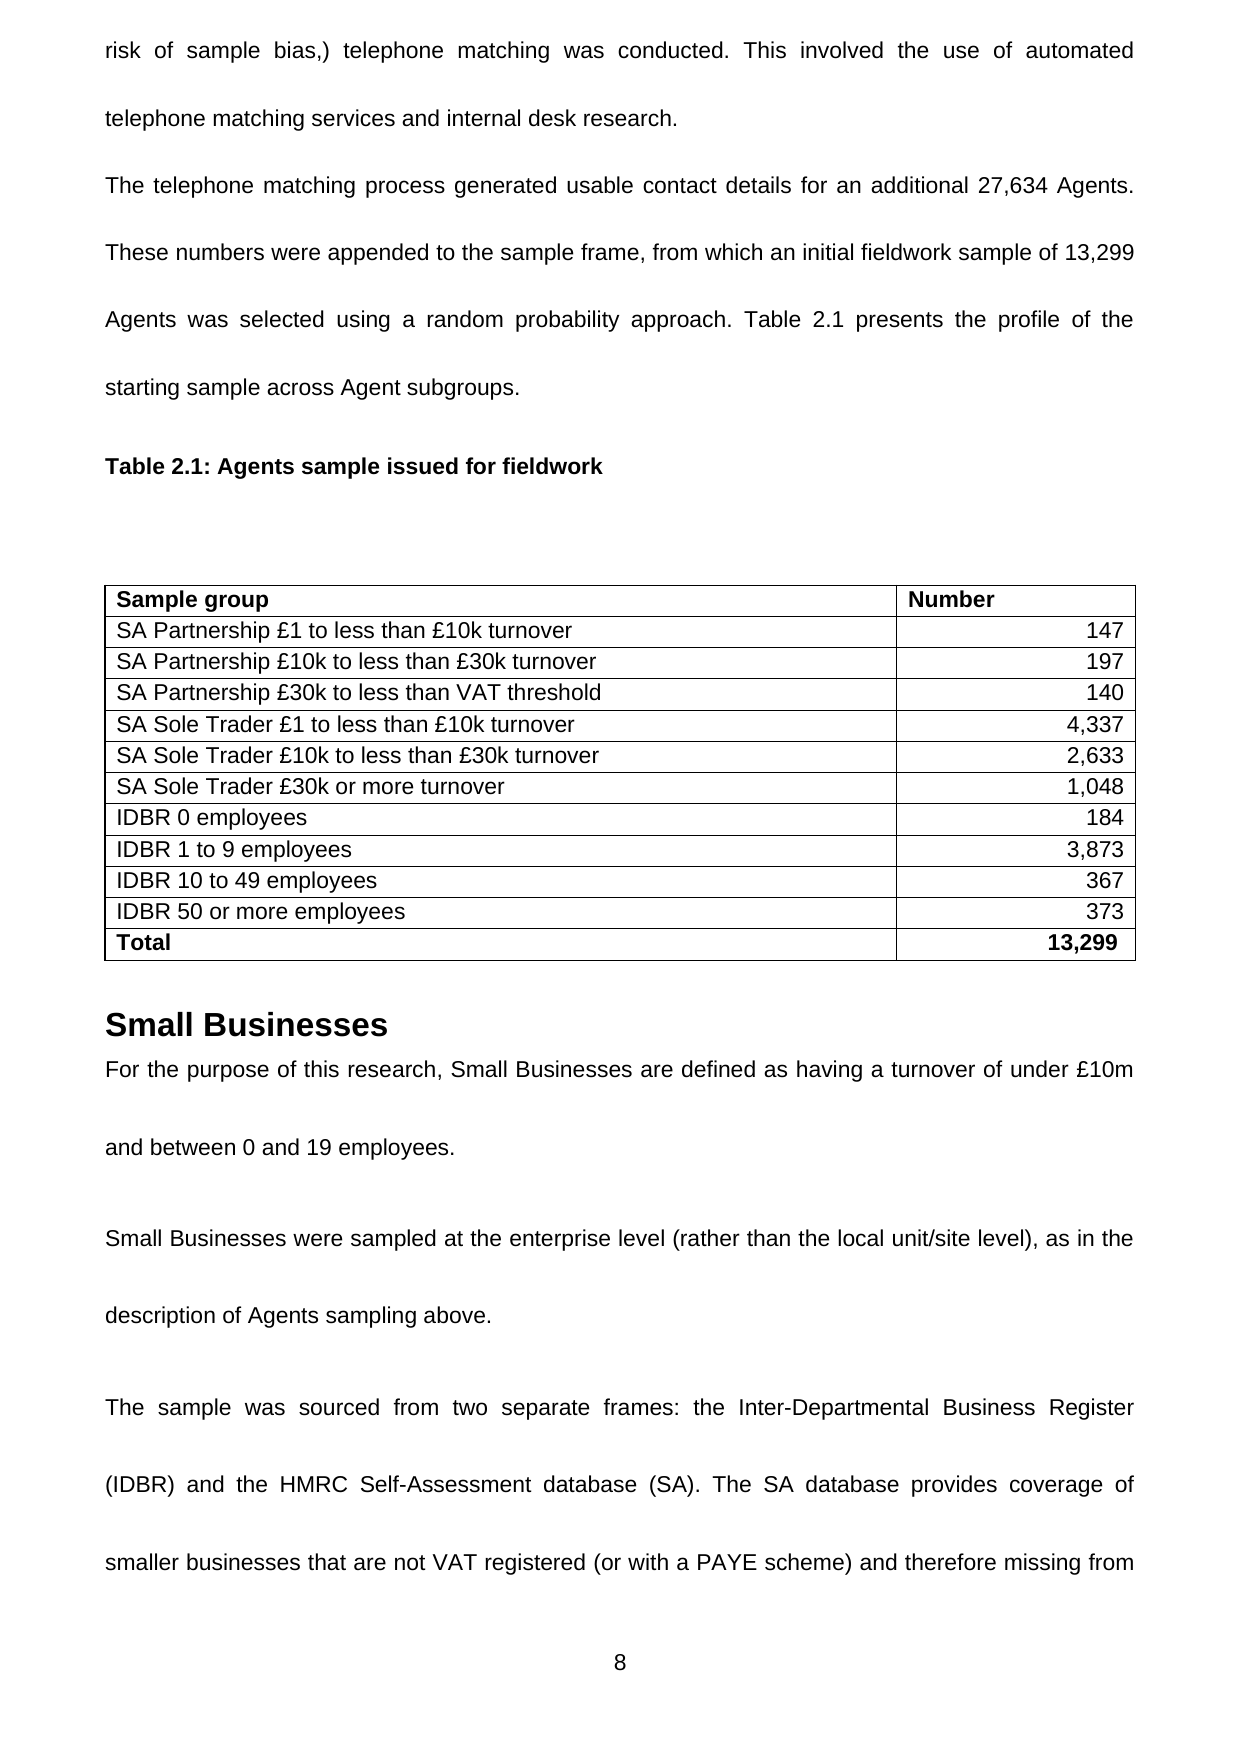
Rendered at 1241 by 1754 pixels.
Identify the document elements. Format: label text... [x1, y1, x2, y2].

table_cell SA Partnership £30k to less than VAT threshold [106, 679, 896, 709]
table_cell SA Partnership £10k to less than £30k turnover [106, 648, 896, 678]
table_cell 184 [897, 804, 1135, 834]
table_cell 373 [897, 898, 1135, 928]
table_cell 367 [897, 867, 1135, 897]
table_cell 13,299 [897, 929, 1135, 959]
table_cell SA Sole Trader £1 to less than £10k turnover [106, 711, 896, 741]
table_header Number [897, 586, 1135, 616]
text The sample was sourced from two separate frames: the Inter-Departmental Business Register (IDBR) and the HMRC Self-Assessment database (SA). The SA database provides coverage of smaller businesses that are not VAT registered (or with a PAYE scheme) and therefore missing from [105, 1394, 1135, 1616]
table_cell 197 [897, 648, 1135, 678]
text Small Businesses were sampled at the enterprise level (rather than the local unit/site level), as in the description of Agents sampling above. [105, 1225, 1135, 1370]
table_cell SA Sole Trader £30k or more turnover [106, 773, 896, 803]
text Table 2.1: Agents sample issued for fieldwork [105, 453, 1135, 563]
table_cell SA Sole Trader £10k to less than £30k turnover [106, 742, 896, 772]
subtitle Small Businesses [105, 1005, 1135, 1044]
table_cell 1,048 [897, 773, 1135, 803]
table_cell IDBR 0 employees [106, 804, 896, 834]
text For the purpose of this research, Small Businesses are defined as having a turnover of under £10m and between 0 and 19 employees. [105, 1056, 1135, 1201]
table_cell 4,337 [897, 711, 1135, 741]
table_cell IDBR 10 to 49 employees [106, 867, 896, 897]
table_cell 2,633 [897, 742, 1135, 772]
table_cell 147 [897, 617, 1135, 647]
table_cell Total [106, 929, 896, 959]
table_cell SA Partnership £1 to less than £10k turnover [106, 617, 896, 647]
text risk of sample bias,) telephone matching was conducted. This involved the use of automated telephone matching services and internal desk research. [105, 37, 1135, 172]
table_cell 140 [897, 679, 1135, 709]
table_cell 3,873 [897, 836, 1135, 866]
text The telephone matching process generated usable contact details for an additional 27,634 Agents. These numbers were appended to the sample frame, from which an initial fieldwork sample of 13,299 Agents was selected using a random probability approach. Table 2.1 presents the profile of the starting sample across Agent subgroups. [105, 172, 1135, 441]
table_header Sample group [106, 586, 896, 616]
table_cell IDBR 1 to 9 employees [106, 836, 896, 866]
table_cell IDBR 50 or more employees [106, 898, 896, 928]
